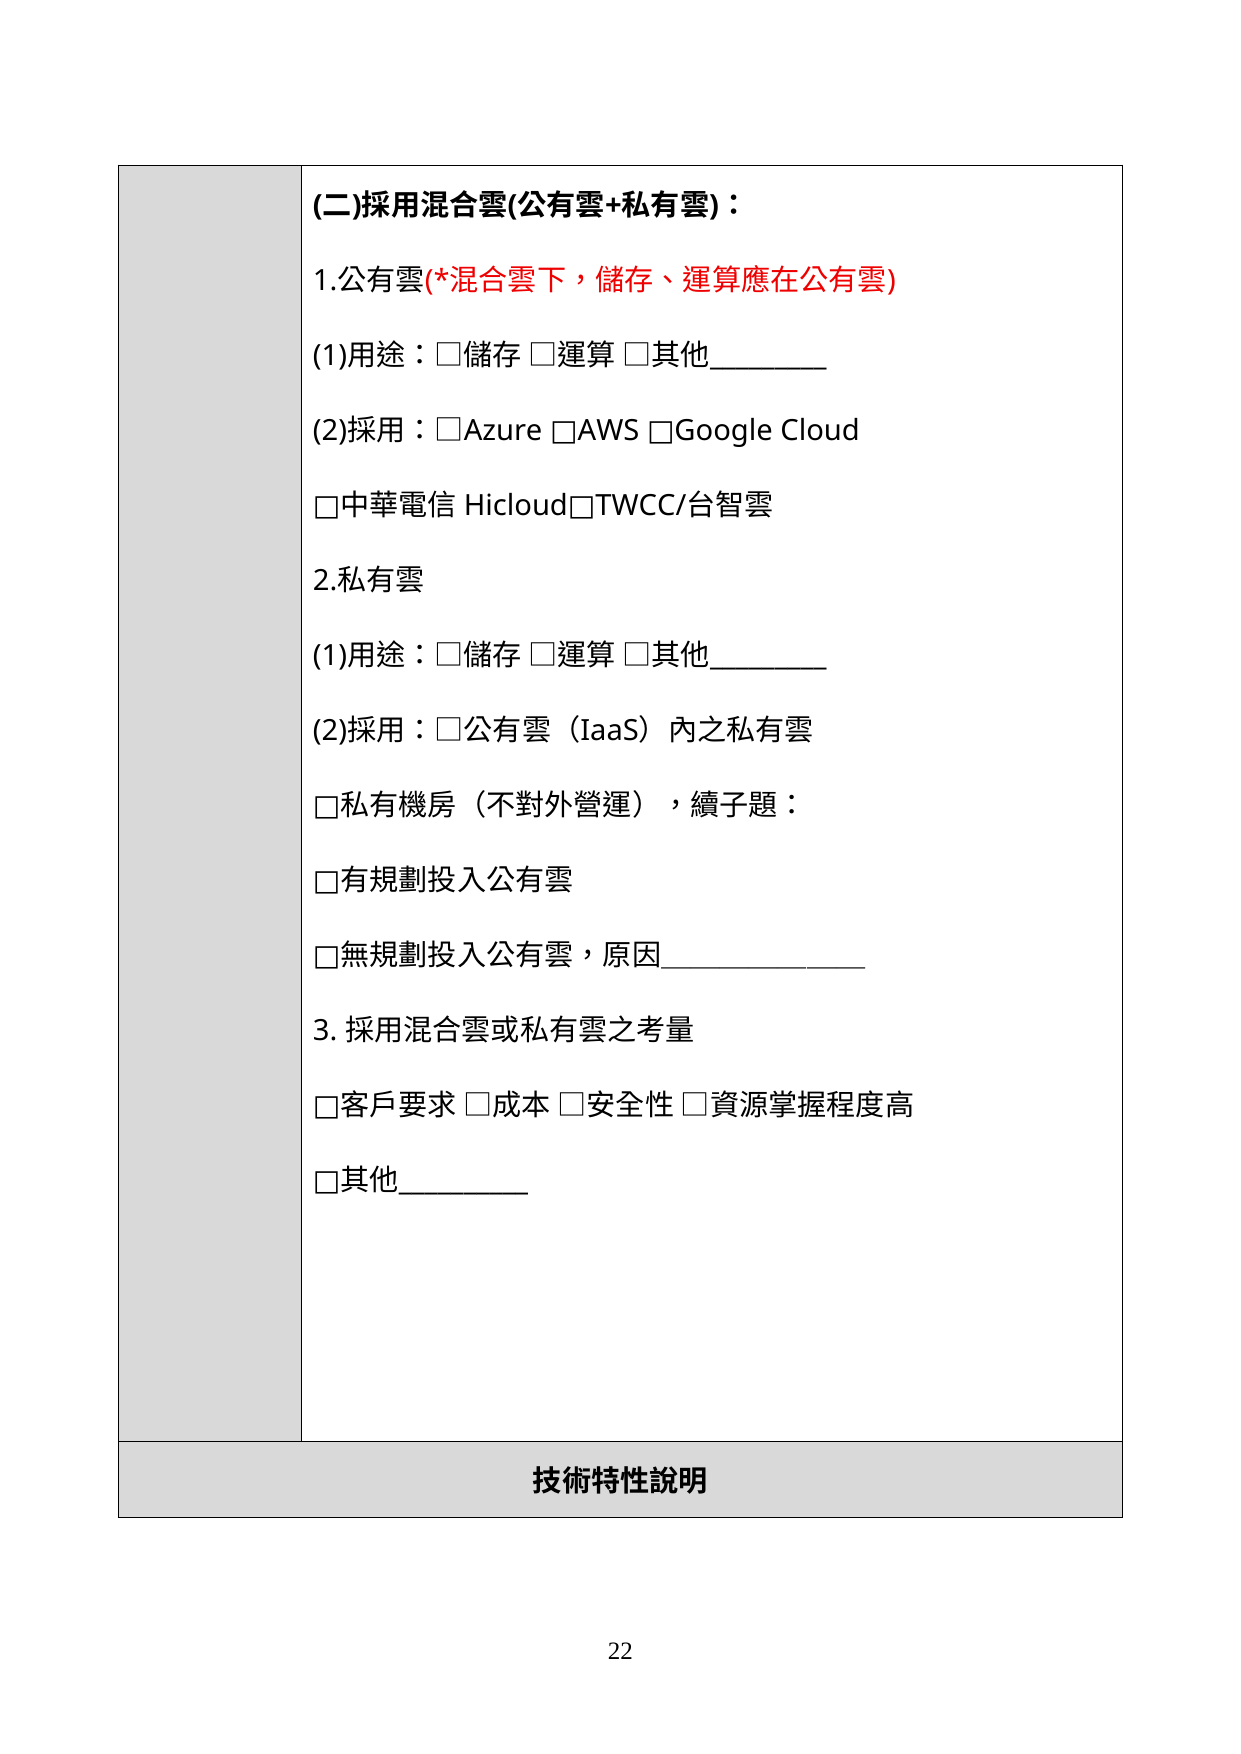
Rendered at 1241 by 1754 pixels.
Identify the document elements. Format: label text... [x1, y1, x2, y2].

table_cell [119, 166, 301, 1441]
table_cell (二)採用混合雲(公有雲+私有雲)： 1.公有雲(*混合雲下，儲存、運算應在公有雲) (1)用途：□儲存 □運算 □其他_________ (2)採用：□Azure □AWS □Google Cloud □中華電信 Hicloud□TWCC/台智雲 2.私有雲 (1)用途：□儲存 □運算 □其他_________ (2)採用：□公有雲（IaaS）內之私有雲 □私有機房（不對外營運），續子題： □有規劃投入公有雲 □無規劃投入公有雲，原因＿＿＿＿＿＿＿ 3. 採用混合雲或私有雲之考量 □客戶要求 □成本 □安全性 □資源掌握程度高 □其他__________ [302, 166, 1122, 1441]
table_cell 技術特性說明 [119, 1442, 1122, 1517]
